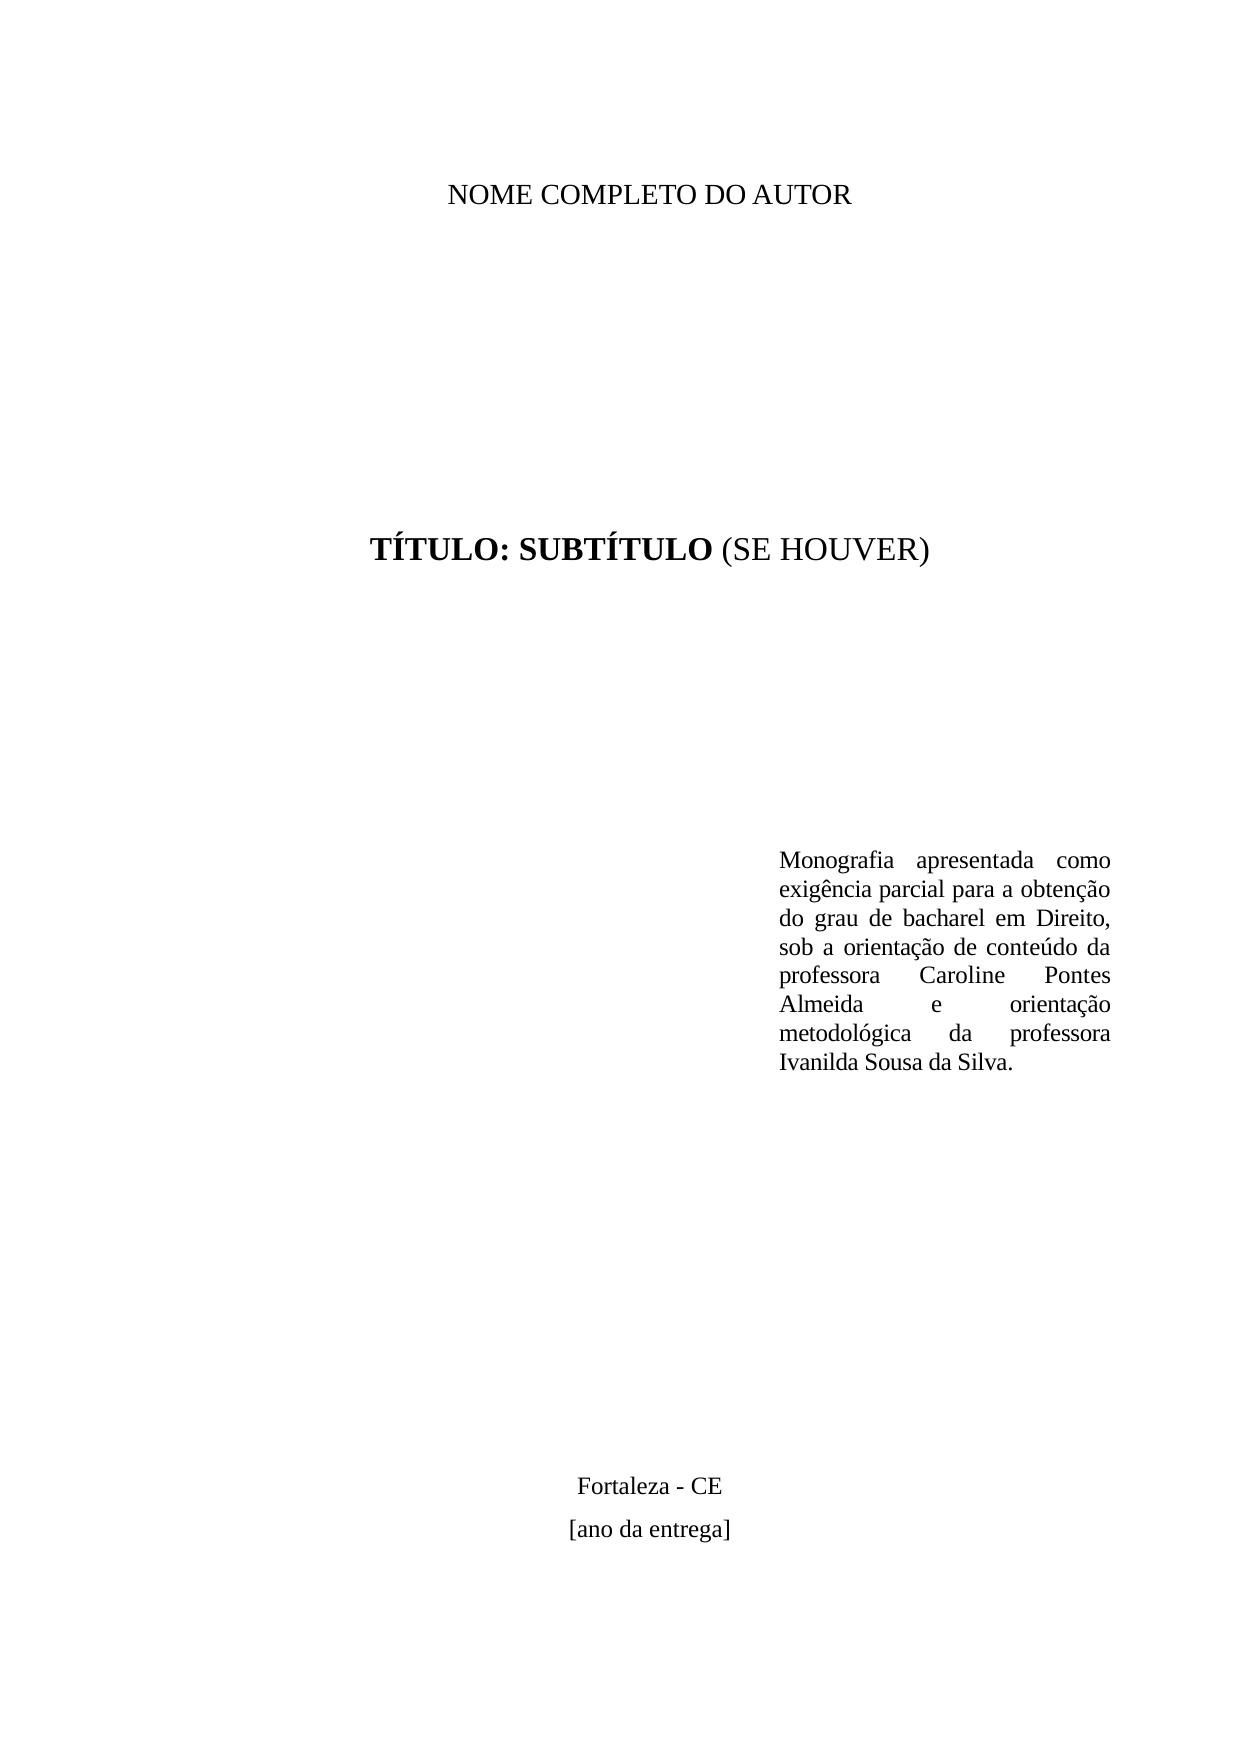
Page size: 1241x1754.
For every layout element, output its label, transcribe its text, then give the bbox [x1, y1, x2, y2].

text Fortaleza - CE [177, 1471, 1122, 1500]
text Monografia apresentada como exigência parcial para a obtenção do grau de bacharel em Direito, sob a orientação de conteúdo da professora Caroline Pontes Almeida e orientação metodológica da professora Ivanilda Sousa da Silva. [779, 846, 1111, 1076]
text TÍTULO: SUBTÍTULO (SE HOUVER) [177, 529, 1122, 568]
text [ano da entrega] [177, 1514, 1122, 1543]
text NOME COMPLETO DO AUTOR [177, 177, 1122, 211]
